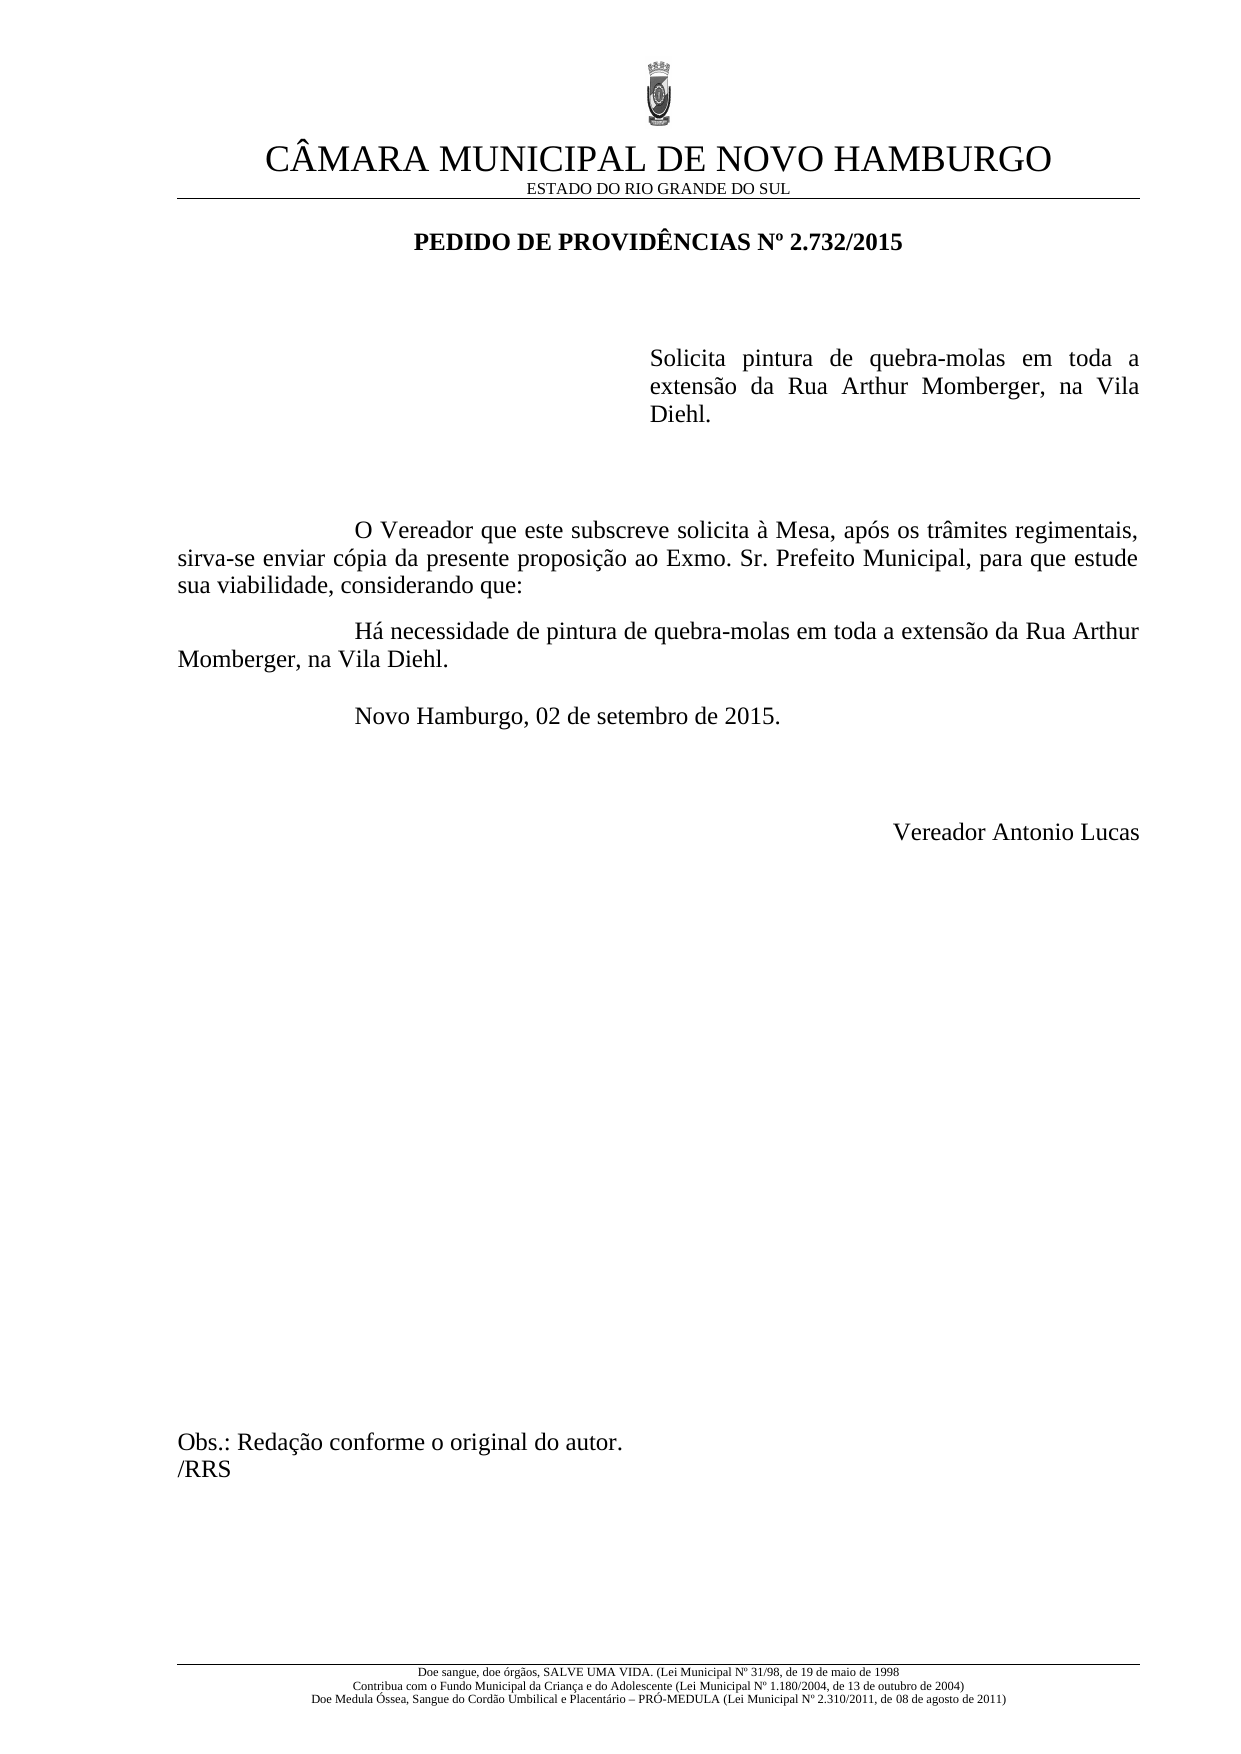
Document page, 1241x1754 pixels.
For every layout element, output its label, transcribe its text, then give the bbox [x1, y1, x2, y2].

text Novo Hamburgo, 02 de setembro de 2015. [177, 702, 1140, 730]
text O Vereador que este subscreve solicita à Mesa, após os trâmites regimentais, sirva-se enviar cópia da presente proposição ao Exmo. Sr. Prefeito Municipal, para que estude sua viabilidade, considerando que: [177, 516, 1140, 599]
text Vereador Antonio Lucas [177, 818, 1140, 846]
text Solicita pintura de quebra-molas em toda a extensão da Rua Arthur Momberger, na Vila Diehl. [649, 344, 1140, 428]
text Obs.: Redação conforme o original do autor. [177, 1428, 1140, 1456]
text /RRS [177, 1456, 1140, 1483]
text PEDIDO DE PROVIDÊNCIAS Nº 2.732/2015 [177, 228, 1140, 256]
text Há necessidade de pintura de quebra-molas em toda a extensão da Rua Arthur Momberger, na Vila Diehl. [177, 617, 1140, 672]
